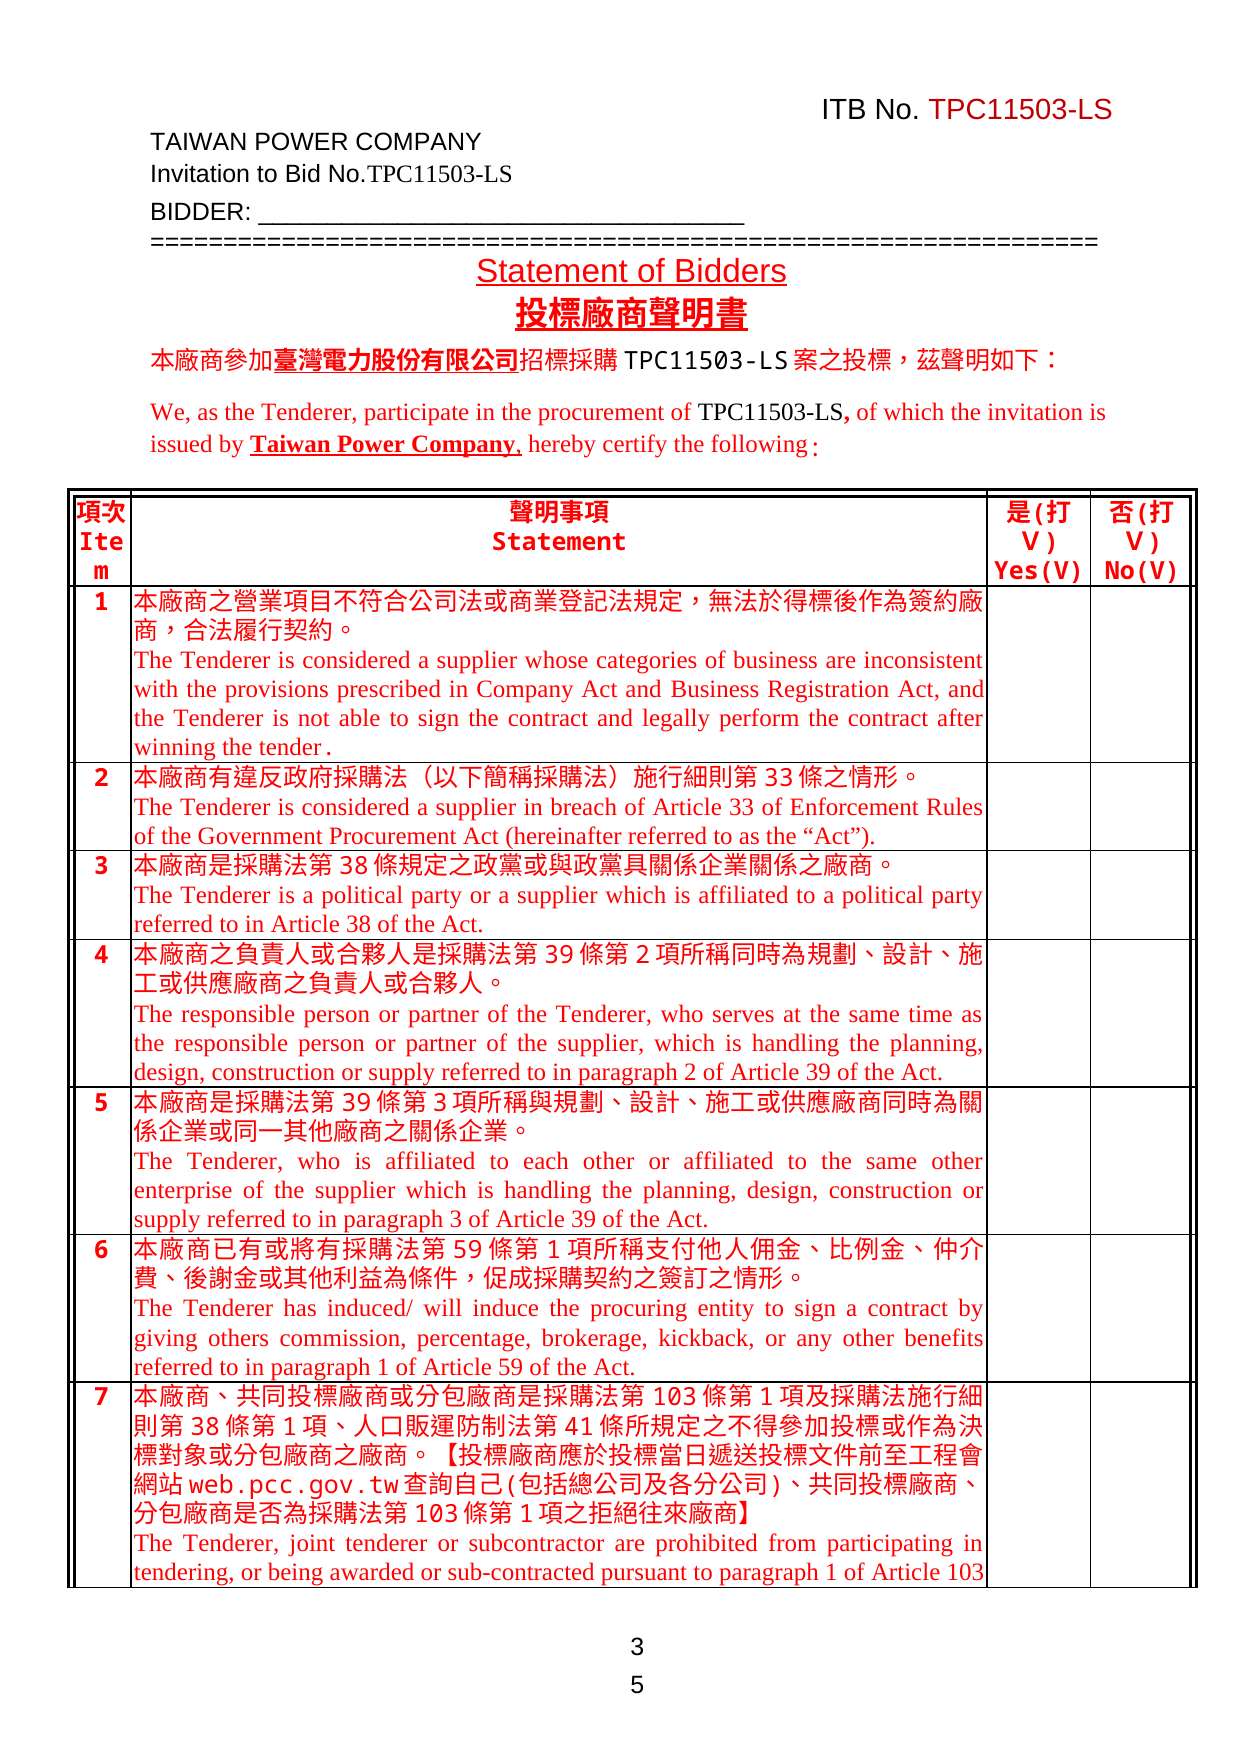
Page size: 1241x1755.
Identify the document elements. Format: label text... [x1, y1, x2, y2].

table_header 項次 Item [71, 491, 130, 585]
text Statement of Bidders [150, 257, 1113, 288]
table_cell [1091, 763, 1189, 850]
text We, as the Tenderer, participate in the procurement of TPC11503-LS, of which the invitation is issued by Taiwan Power Company, hereby certify the following: [150, 388, 1113, 463]
table_cell 3 [76, 851, 130, 939]
table_cell [1091, 1235, 1189, 1381]
table_cell [988, 940, 1090, 1086]
text 本廠商參加臺灣電力股份有限公司招標採購TPC11503-LS案之投標，茲聲明如下： [150, 344, 1113, 376]
text BIDDER: ___________________________________ [150, 188, 1113, 226]
table_cell 本廠商有違反政府採購法（以下簡稱採購法）施行細則第33條之情形。 The Tenderer is considered a supplier in breach of Article 33 of Enforcement Rules of the Government Procurement Act (hereinafter referred to as the “Act”). [132, 763, 986, 850]
table_header [988, 491, 1090, 495]
table_header [132, 491, 986, 495]
table_cell 本廠商是採購法第38條規定之政黨或與政黨具關係企業關係之廠商。 The Tenderer is a political party or a supplier which is affiliated to a political party referred to in Article 38 of the Act. [132, 851, 986, 939]
table_cell [988, 1383, 1090, 1587]
table_cell 6 [76, 1235, 130, 1381]
text Invitation to Bid No.TPC11503-LS [150, 157, 1113, 188]
table_header 否(打Ｖ) No(V) [1091, 491, 1194, 585]
table_cell [988, 1088, 1090, 1233]
table_cell [1091, 851, 1189, 939]
table_cell 5 [76, 1088, 130, 1233]
table_cell [988, 587, 1090, 762]
table_cell [1091, 1383, 1189, 1587]
table_cell 本廠商之負責人或合夥人是採購法第39條第2項所稱同時為規劃、設計、施工或供應廠商之負責人或合夥人。 The responsible person or partner of the Tenderer, who serves at the same time as the responsible person or partner of the supplier, which is handling the planning, design, construction or supply referred to in paragraph 2 of Article 39 of the Act. [132, 940, 986, 1086]
table_header 是(打Ｖ) Yes(V) [988, 498, 1090, 585]
text 投標廠商聲明書 [150, 301, 1113, 332]
table_cell [1091, 1088, 1189, 1233]
table_cell [1091, 587, 1189, 762]
table_cell 4 [76, 940, 130, 1086]
table_cell [988, 763, 1090, 850]
table_header 聲明事項 Statement [132, 498, 986, 585]
table_cell [988, 851, 1090, 939]
table_cell [1091, 940, 1189, 1086]
text ================================================================= [150, 226, 1113, 257]
table_cell 7 [76, 1383, 130, 1587]
table_cell 2 [76, 763, 130, 850]
table_cell 本廠商是採購法第39條第3項所稱與規劃、設計、施工或供應廠商同時為關係企業或同一其他廠商之關係企業。 The Tenderer, who is affiliated to each other or affiliated to the same other enterprise of the supplier which is handling the planning, design, construction or supply referred to in paragraph 3 of Article 39 of the Act. [132, 1088, 986, 1233]
table_cell 本廠商、共同投標廠商或分包廠商是採購法第103條第1項及採購法施行細則第38條第1項、人口販運防制法第41條所規定之不得參加投標或作為決標對象或分包廠商之廠商。【投標廠商應於投標當日遞送投標文件前至工程會網站web.pcc.gov.tw查詢自己(包括總公司及各分公司)、共同投標廠商、分包廠商是否為採購法第103條第1項之拒絕往來廠商】 The Tenderer, joint tenderer or subcontractor are prohibited from participating in tendering, or being awarded or sub-contracted pursuant to paragraph 1 of Article 103 [132, 1383, 986, 1587]
table_cell 1 [76, 587, 130, 762]
table_cell [988, 1235, 1090, 1381]
table_cell 本廠商已有或將有採購法第59條第1項所稱支付他人佣金、比例金、仲介費、後謝金或其他利益為條件，促成採購契約之簽訂之情形。 The Tenderer has induced/ will induce the procuring entity to sign a contract by giving others commission, percentage, brokerage, kickback, or any other benefits referred to in paragraph 1 of Article 59 of the Act. [132, 1235, 986, 1381]
text TAIWAN POWER COMPANY [150, 126, 1113, 157]
table_cell 本廠商之營業項目不符合公司法或商業登記法規定，無法於得標後作為簽約廠商，合法履行契約。 The Tenderer is considered a supplier whose categories of business are inconsistent with the provisions prescribed in Company Act and Business Registration Act, and the Tenderer is not able to sign the contract and legally perform the contract after winning the tender. [132, 587, 986, 762]
